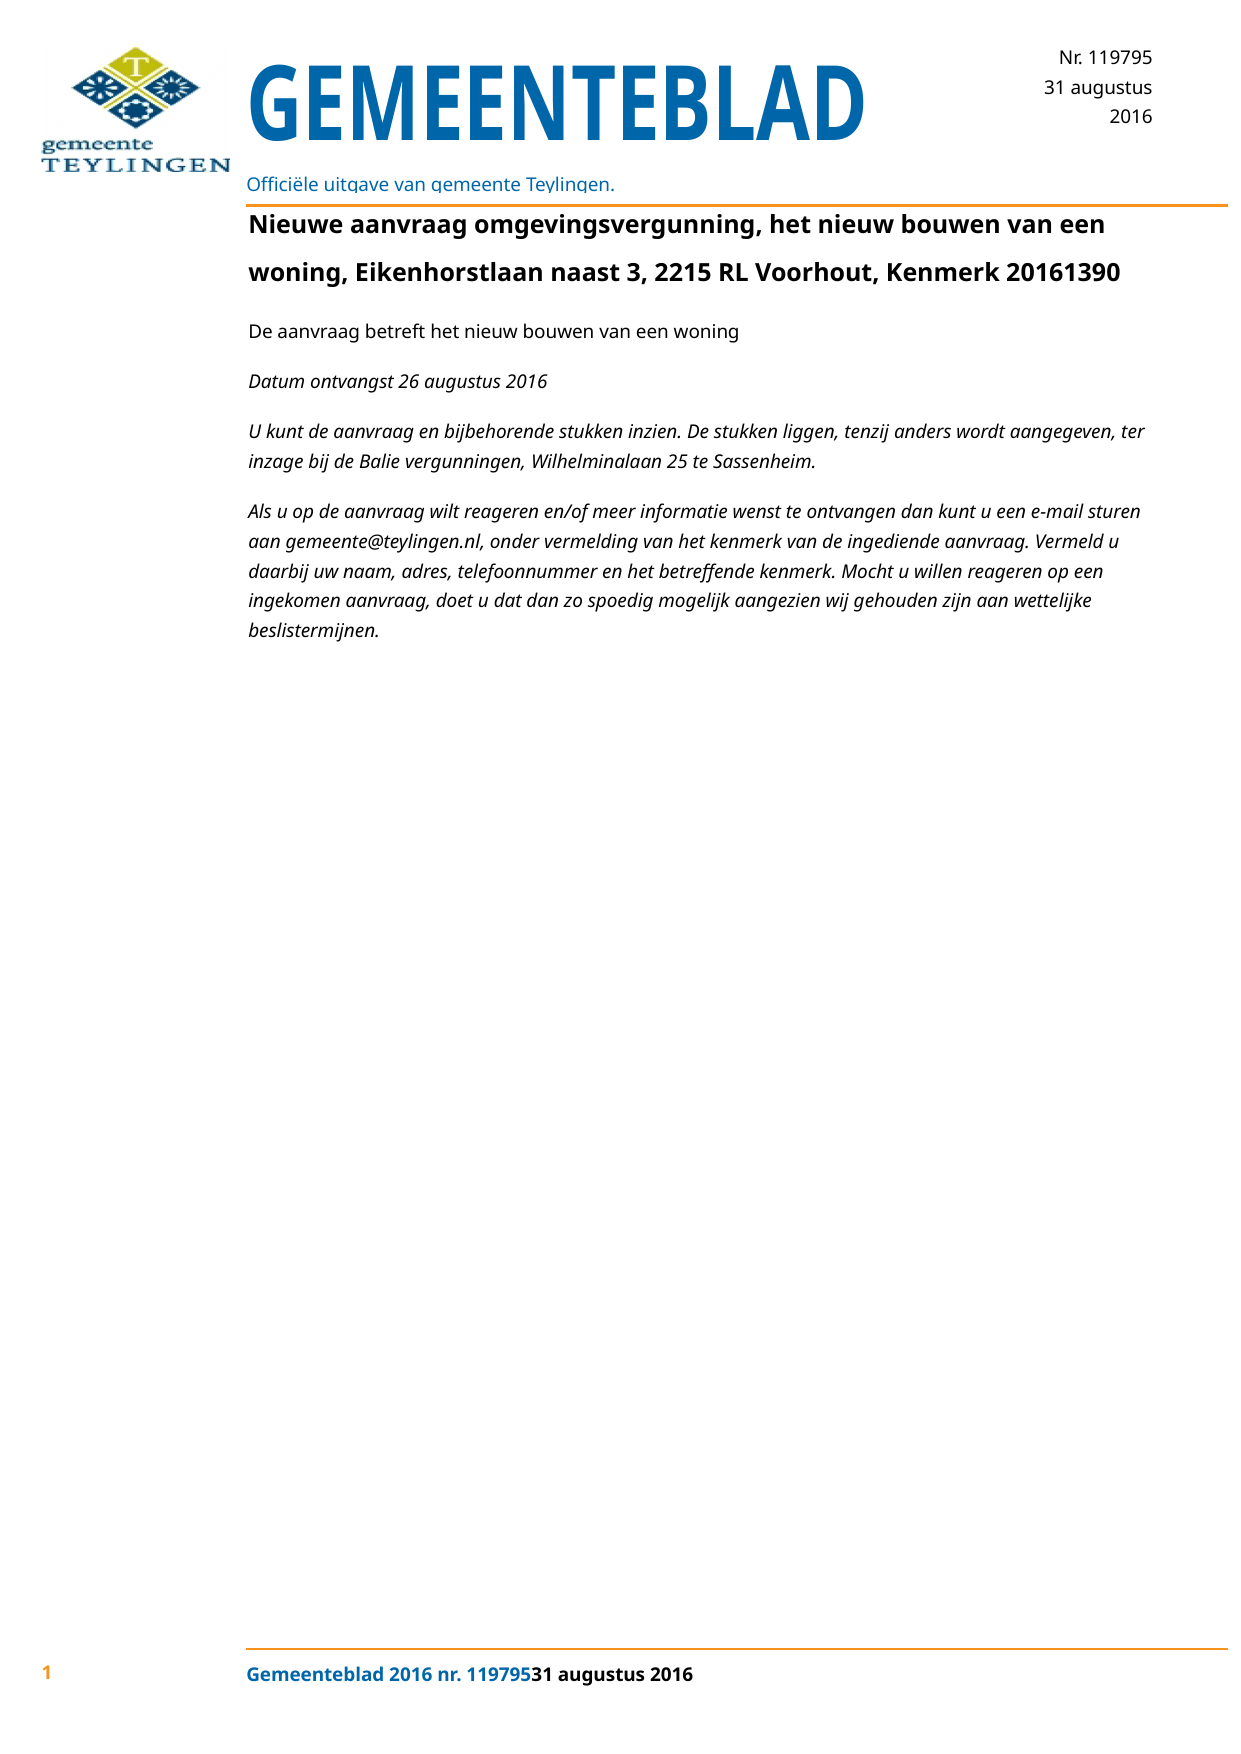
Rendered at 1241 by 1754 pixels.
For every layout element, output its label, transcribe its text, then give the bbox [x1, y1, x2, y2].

text Datum ontvangst 26 augustus 2016 [248, 368, 1152, 394]
text Nieuwe aanvraag omgevingsvergunning, het nieuw bouwen van een woning, Eikenhorstlaan naast 3, 2215 RL Voorhout, Kenmerk 20161390 [248, 207, 1152, 288]
text U kunt de aanvraag en bijbehorende stukken inzien. De stukken liggen, tenzij anders wordt aangegeven, ter inzage bij de Balie vergunningen, Wilhelminalaan 25 te Sassenheim. [248, 419, 1152, 474]
text Als u op de aanvraag wilt reageren en/of meer informatie wenst te ontvangen dan kunt u een e-mail sturen aan gemeente@teylingen.nl, onder vermelding van het kenmerk van de ingediende aanvraag. Vermeld u daarbij uw naam, adres, telefoonnummer en het betreffende kenmerk. Mocht u willen reageren op een ingekomen aanvraag, doet u dat dan zo spoedig mogelijk aangezien wij gehouden zijn aan wettelijke beslistermijnen. [248, 499, 1152, 643]
text De aanvraag betreft het nieuw bouwen van een woning [248, 318, 1152, 344]
picture [41, 47, 231, 172]
